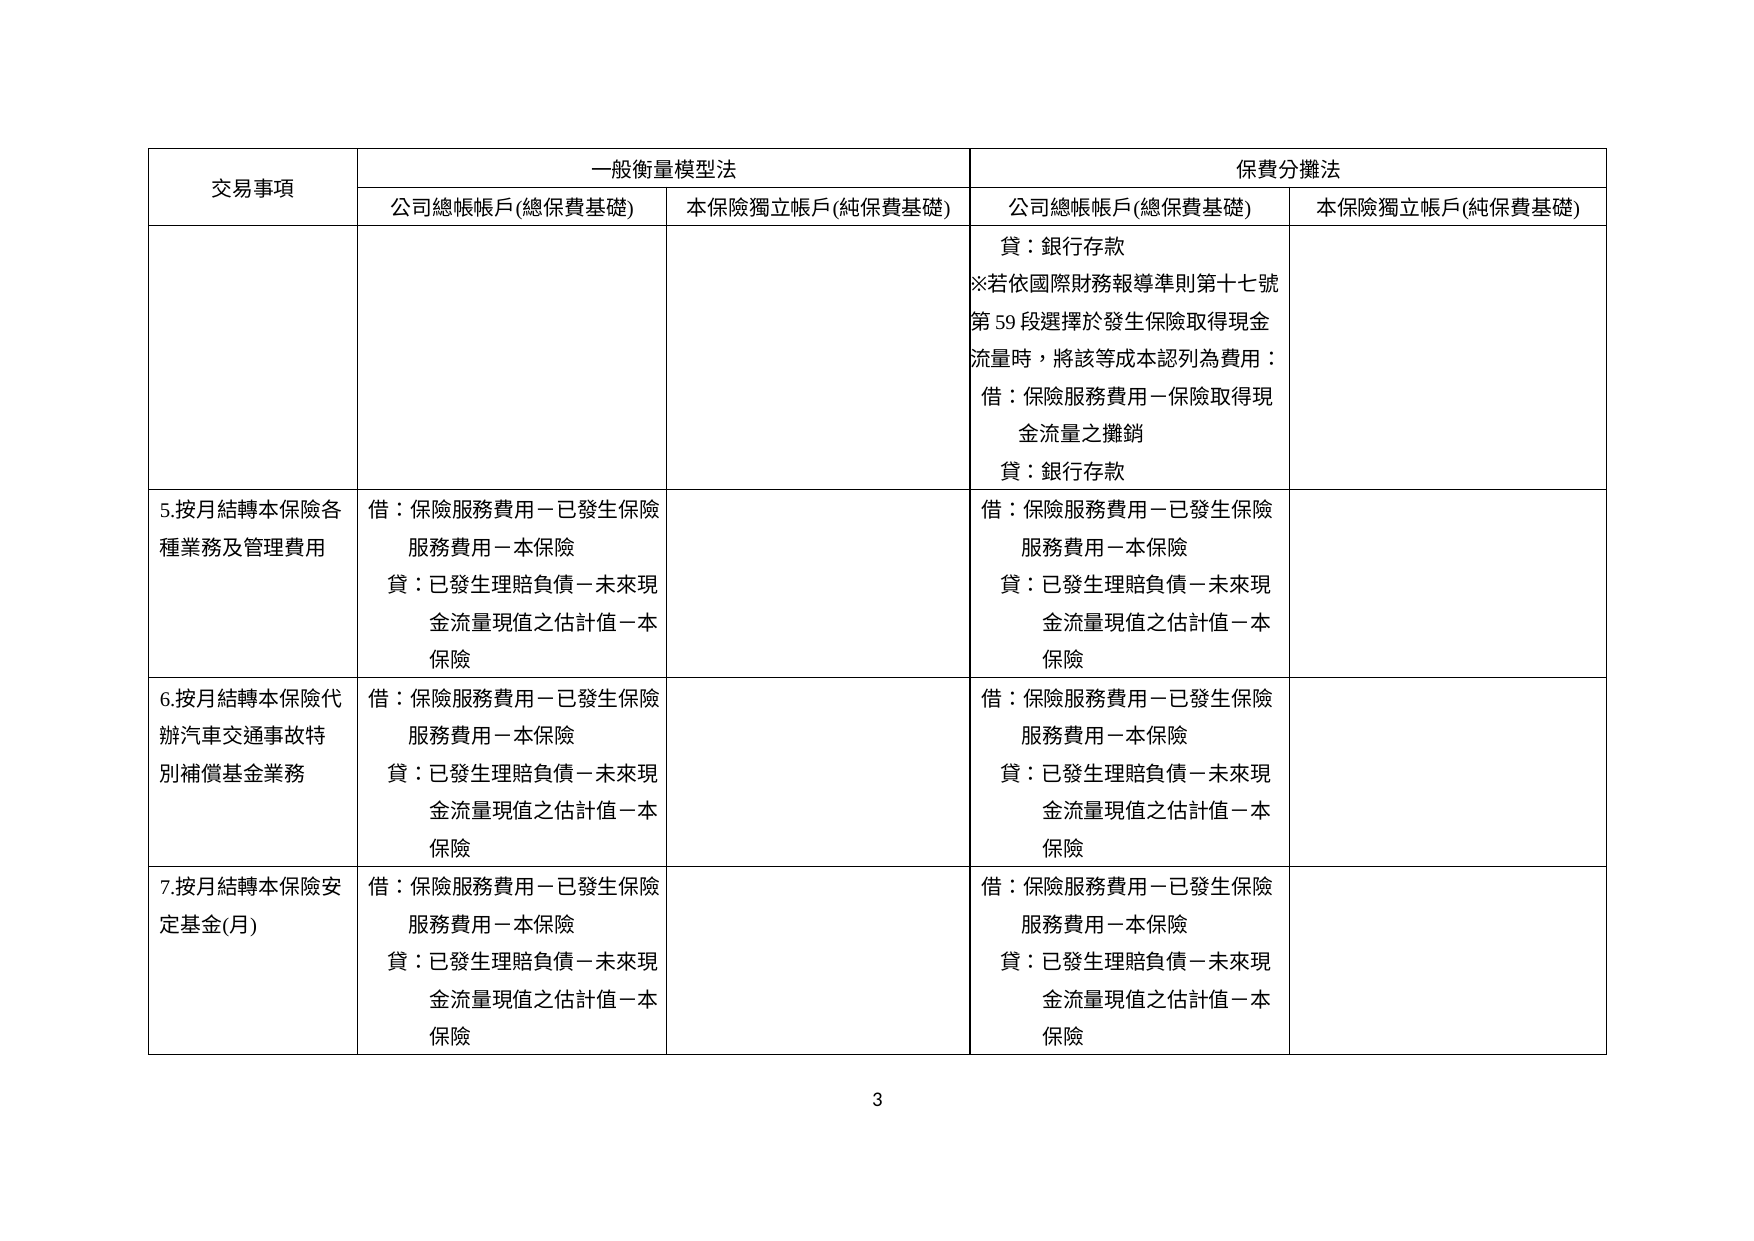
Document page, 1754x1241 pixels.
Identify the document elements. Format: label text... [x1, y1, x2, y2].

table_cell [1290, 226, 1606, 489]
table_cell 貸：銀行存款 ※若依國際財務報導準則第十七號第59段選擇於發生保險取得現金流量時，將該等成本認列為費用： 借：保險服務費用－保險取得現金流量之攤銷 貸：銀行存款 [971, 226, 1289, 489]
table_cell [667, 490, 969, 677]
table_cell [667, 867, 969, 1054]
table_header 交易事項 [149, 149, 357, 225]
table_cell [1290, 490, 1606, 677]
table_cell 本保險獨立帳戶(純保費基礎) [1290, 188, 1606, 225]
table_cell [667, 678, 969, 866]
table_header 保費分攤法 [971, 149, 1606, 187]
table_cell 本保險獨立帳戶(純保費基礎) [667, 188, 969, 225]
table_cell [358, 226, 666, 489]
table_cell 借：保險服務費用－已發生保險服務費用－本保險 貸：已發生理賠負債－未來現金流量現值之估計值－本保險 [971, 678, 1289, 866]
table_cell 公司總帳帳戶(總保費基礎) [358, 188, 666, 225]
table_cell 借：保險服務費用－已發生保險服務費用－本保險 貸：已發生理賠負債－未來現金流量現值之估計值－本保險 [971, 867, 1289, 1054]
table_cell 借：保險服務費用－已發生保險服務費用－本保險 貸：已發生理賠負債－未來現金流量現值之估計值－本保險 [358, 490, 666, 677]
table_cell 公司總帳帳戶(總保費基礎) [971, 188, 1289, 225]
table_cell 借：保險服務費用－已發生保險服務費用－本保險 貸：已發生理賠負債－未來現金流量現值之估計值－本保險 [358, 867, 666, 1054]
table_cell [667, 226, 969, 489]
table_cell 借：保險服務費用－已發生保險服務費用－本保險 貸：已發生理賠負債－未來現金流量現值之估計值－本保險 [971, 490, 1289, 677]
table_cell [1290, 678, 1606, 866]
table_cell [149, 226, 357, 489]
table_cell 7.按月結轉本保險安定基金(月) [149, 867, 357, 1054]
table_cell 6.按月結轉本保險代辦汽車交通事故特別補償基金業務 [149, 678, 357, 866]
table_cell 5.按月結轉本保險各種業務及管理費用 [149, 490, 357, 677]
table_cell [1290, 867, 1606, 1054]
table_header 一般衡量模型法 [358, 149, 969, 187]
table_cell 借：保險服務費用－已發生保險服務費用－本保險 貸：已發生理賠負債－未來現金流量現值之估計值－本保險 [358, 678, 666, 866]
